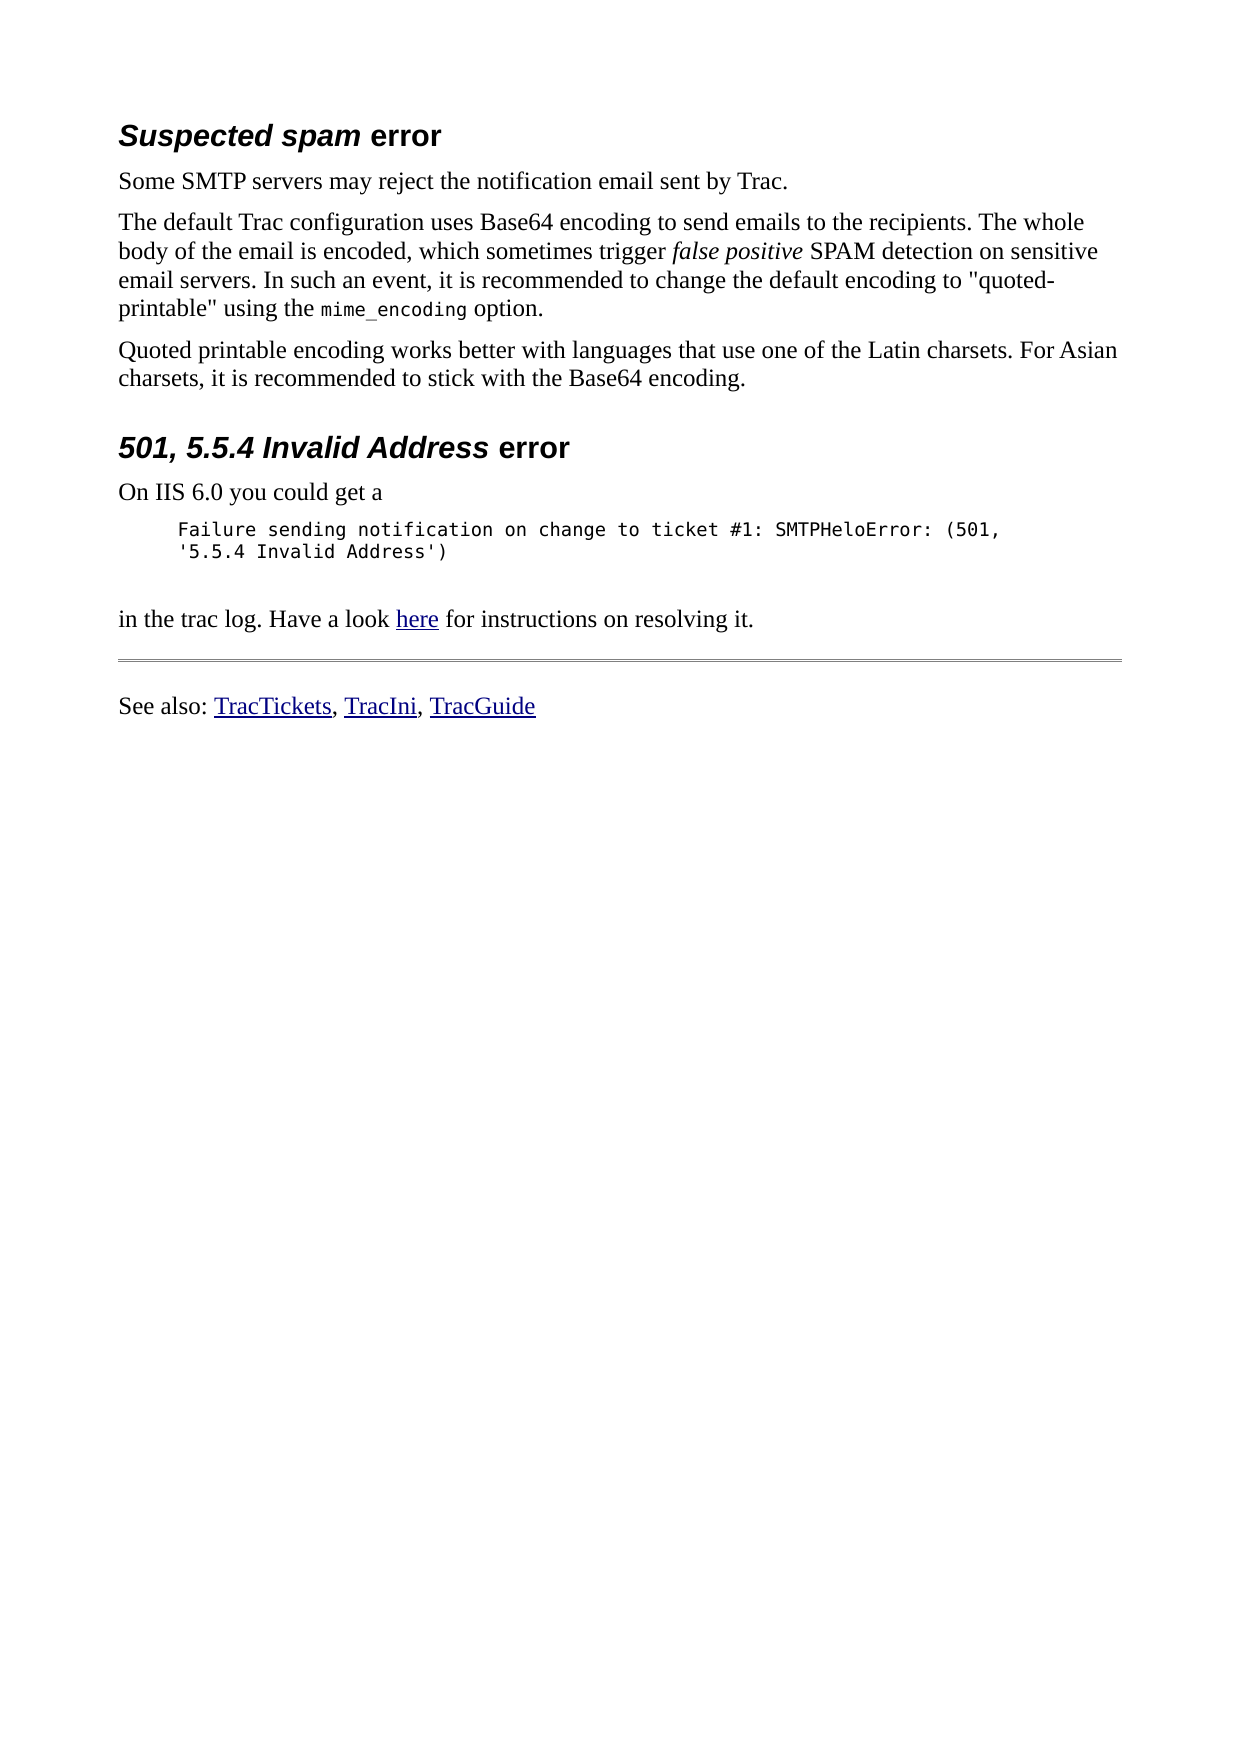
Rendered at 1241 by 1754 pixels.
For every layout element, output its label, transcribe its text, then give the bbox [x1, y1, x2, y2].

subtitle 501, 5.5.4 Invalid Address error [118, 430, 1122, 465]
text See also: TracTickets, TracIni, TracGuide [118, 691, 1122, 720]
subtitle Suspected spam error [118, 118, 1122, 153]
text Failure sending notification on change to ticket #1: SMTPHeloError: (501, '5.5.4 Invalid Address') [177, 519, 1063, 562]
text The default Trac configuration uses Base64 encoding to send emails to the recipients. The whole body of the email is encoded, which sometimes trigger false positive SPAM detection on sensitive email servers. In such an event, it is recommended to change the default encoding to "quoted-printable" using the mime_encoding option. [118, 207, 1122, 322]
text in the trac log. Have a look ​here for instructions on resolving it. [118, 604, 1122, 632]
text On IIS 6.0 you could get a [118, 477, 1122, 506]
text Some SMTP servers may reject the notification email sent by Trac. [118, 166, 1122, 195]
text Quoted printable encoding works better with languages that use one of the Latin charsets. For Asian charsets, it is recommended to stick with the Base64 encoding. [118, 335, 1122, 392]
